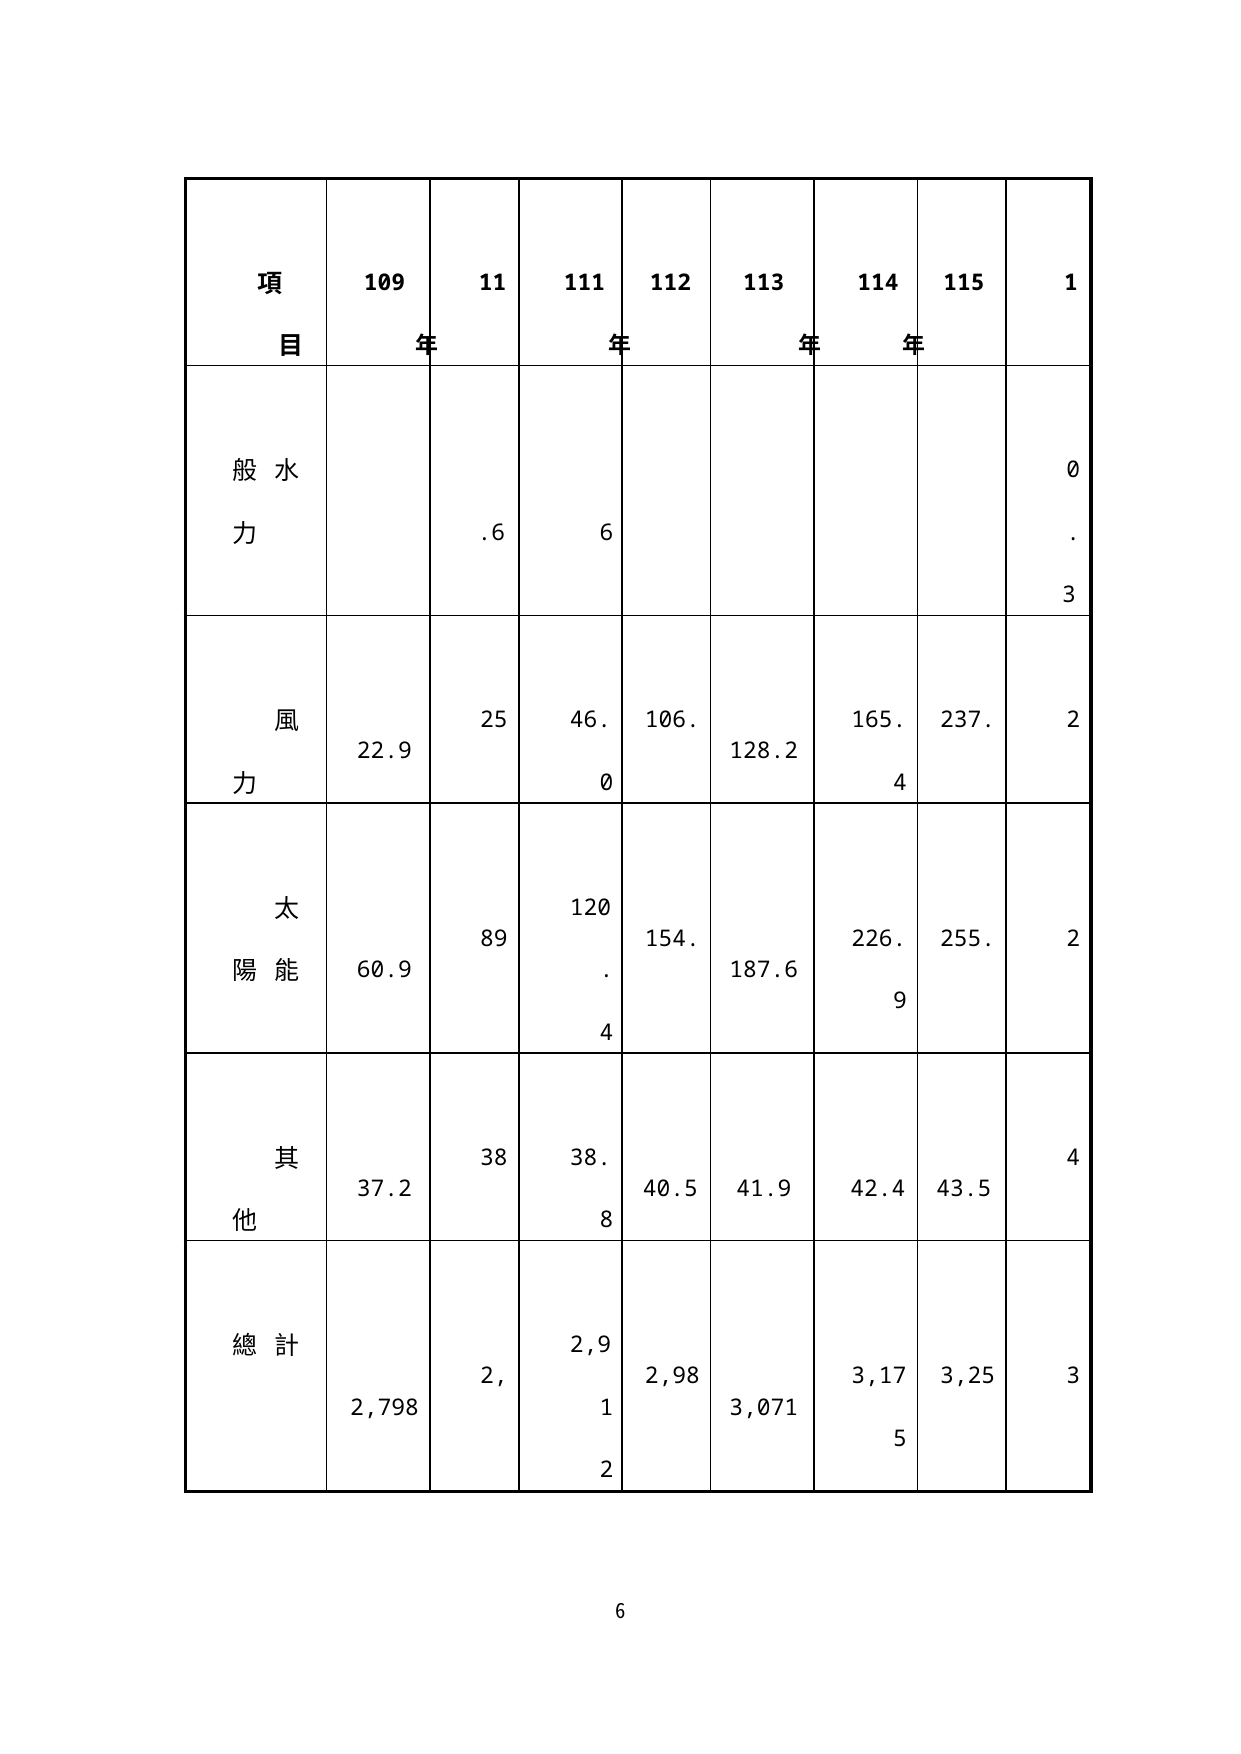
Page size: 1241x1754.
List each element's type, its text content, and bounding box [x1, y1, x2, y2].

table_cell 120.4 [520, 804, 621, 1052]
table_cell 267.7 [1007, 804, 1089, 1052]
table_cell 3,071 [711, 1241, 813, 1490]
table_header 項 目 [187, 180, 326, 365]
table_cell 總計 [187, 1241, 326, 1490]
table_cell 6 [520, 366, 621, 615]
table_header 111年 [520, 180, 621, 365]
table_cell 其他 [187, 1054, 326, 1240]
table_cell [623, 366, 710, 615]
table_cell 般水力 [187, 366, 326, 615]
table_cell .6 [431, 366, 518, 615]
table_cell 38.8 [520, 1054, 621, 1240]
table_cell 25.3 [431, 616, 518, 802]
table_cell 106.6 [623, 616, 710, 802]
table_cell 255.2 [918, 804, 1005, 1052]
table_cell 187.6 [711, 804, 813, 1052]
table_cell 3,337 [1007, 1241, 1089, 1490]
table_cell 38.4 [431, 1054, 518, 1240]
table_cell 46.0 [520, 616, 621, 802]
table_cell 89.3 [431, 804, 518, 1052]
table_cell 3,258 [918, 1241, 1005, 1490]
table_header 116年 [1007, 180, 1089, 365]
table_cell 60.9 [327, 804, 429, 1052]
table_cell 2,984 [623, 1241, 710, 1490]
table_header 115年 [918, 180, 1005, 365]
table_cell 37.2 [327, 1054, 429, 1240]
table_cell 154.0 [623, 804, 710, 1052]
table_header 113年 [711, 180, 813, 365]
table_cell 2,798 [327, 1241, 429, 1490]
table_cell 2,858 [431, 1241, 518, 1490]
table_cell 44.9 [1007, 1054, 1089, 1240]
table_cell [327, 366, 429, 615]
table_cell 237.6 [918, 616, 1005, 802]
table_cell 風力 [187, 616, 326, 802]
table_cell 42.4 [815, 1054, 917, 1240]
table_cell 165.4 [815, 616, 917, 802]
table_cell [711, 366, 813, 615]
table_header 112年 [623, 180, 710, 365]
table_cell 43.5 [918, 1054, 1005, 1240]
table_header 114年 [815, 180, 917, 365]
table_cell 128.2 [711, 616, 813, 802]
table_cell [918, 366, 1005, 615]
table_cell 226.9 [815, 804, 917, 1052]
table_cell 40.5 [623, 1054, 710, 1240]
table_cell 0.3 [1007, 366, 1089, 615]
table_cell [815, 366, 917, 615]
table_cell 293.9 [1007, 616, 1089, 802]
table_cell 22.9 [327, 616, 429, 802]
table_cell 太陽能 [187, 804, 326, 1052]
table_header 109年 [327, 180, 429, 365]
table_cell 3,175 [815, 1241, 917, 1490]
table_cell 41.9 [711, 1054, 813, 1240]
table_header 110年 [431, 180, 518, 365]
table_cell 2,912 [520, 1241, 621, 1490]
